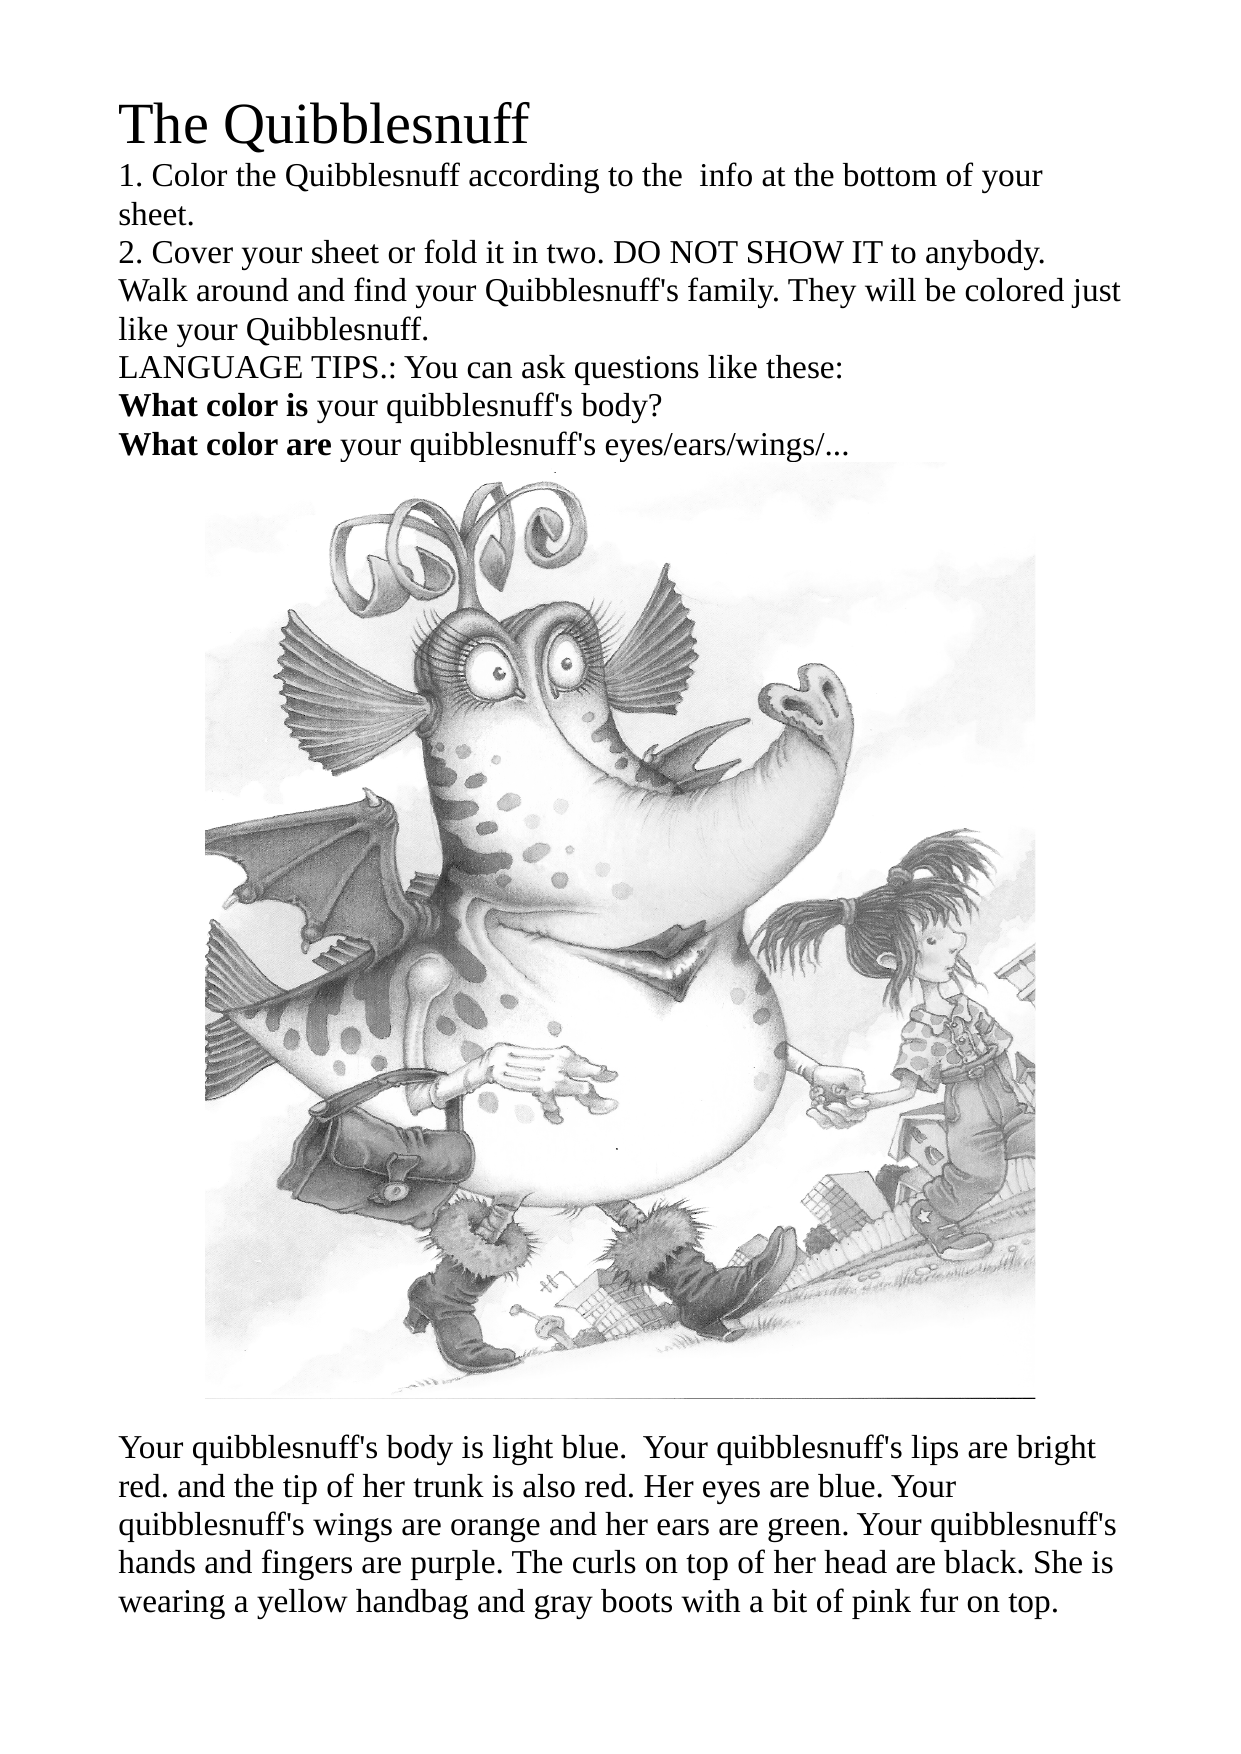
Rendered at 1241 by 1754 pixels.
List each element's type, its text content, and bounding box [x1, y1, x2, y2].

text What color is your quibblesnuff's body? [118, 386, 1122, 424]
text 2. Cover your sheet or fold it in two. DO NOT SHOW IT to anybody. Walk around and find your Quibblesnuff's family. They will be colored just like your Quibblesnuff. [118, 232, 1122, 347]
text Your quibblesnuff's body is light blue. Your quibblesnuff's lips are bright red. and the tip of her trunk is also red. Her eyes are blue. Your quibblesnuff's wings are orange and her ears are green. Your quibblesnuff's hands and fingers are purple. The curls on top of her head are black. She is wearing a yellow handbag and gray boots with a bit of pink fur on top. [118, 1428, 1122, 1619]
text LANGUAGE TIPS.: You can ask questions like these: [118, 347, 1122, 386]
text 1. Color the Quibblesnuff according to the info at the bottom of your sheet. [118, 156, 1122, 232]
text The Quibblesnuff [118, 88, 1122, 156]
text What color are your quibblesnuff's eyes/ears/wings/... [118, 424, 1122, 462]
